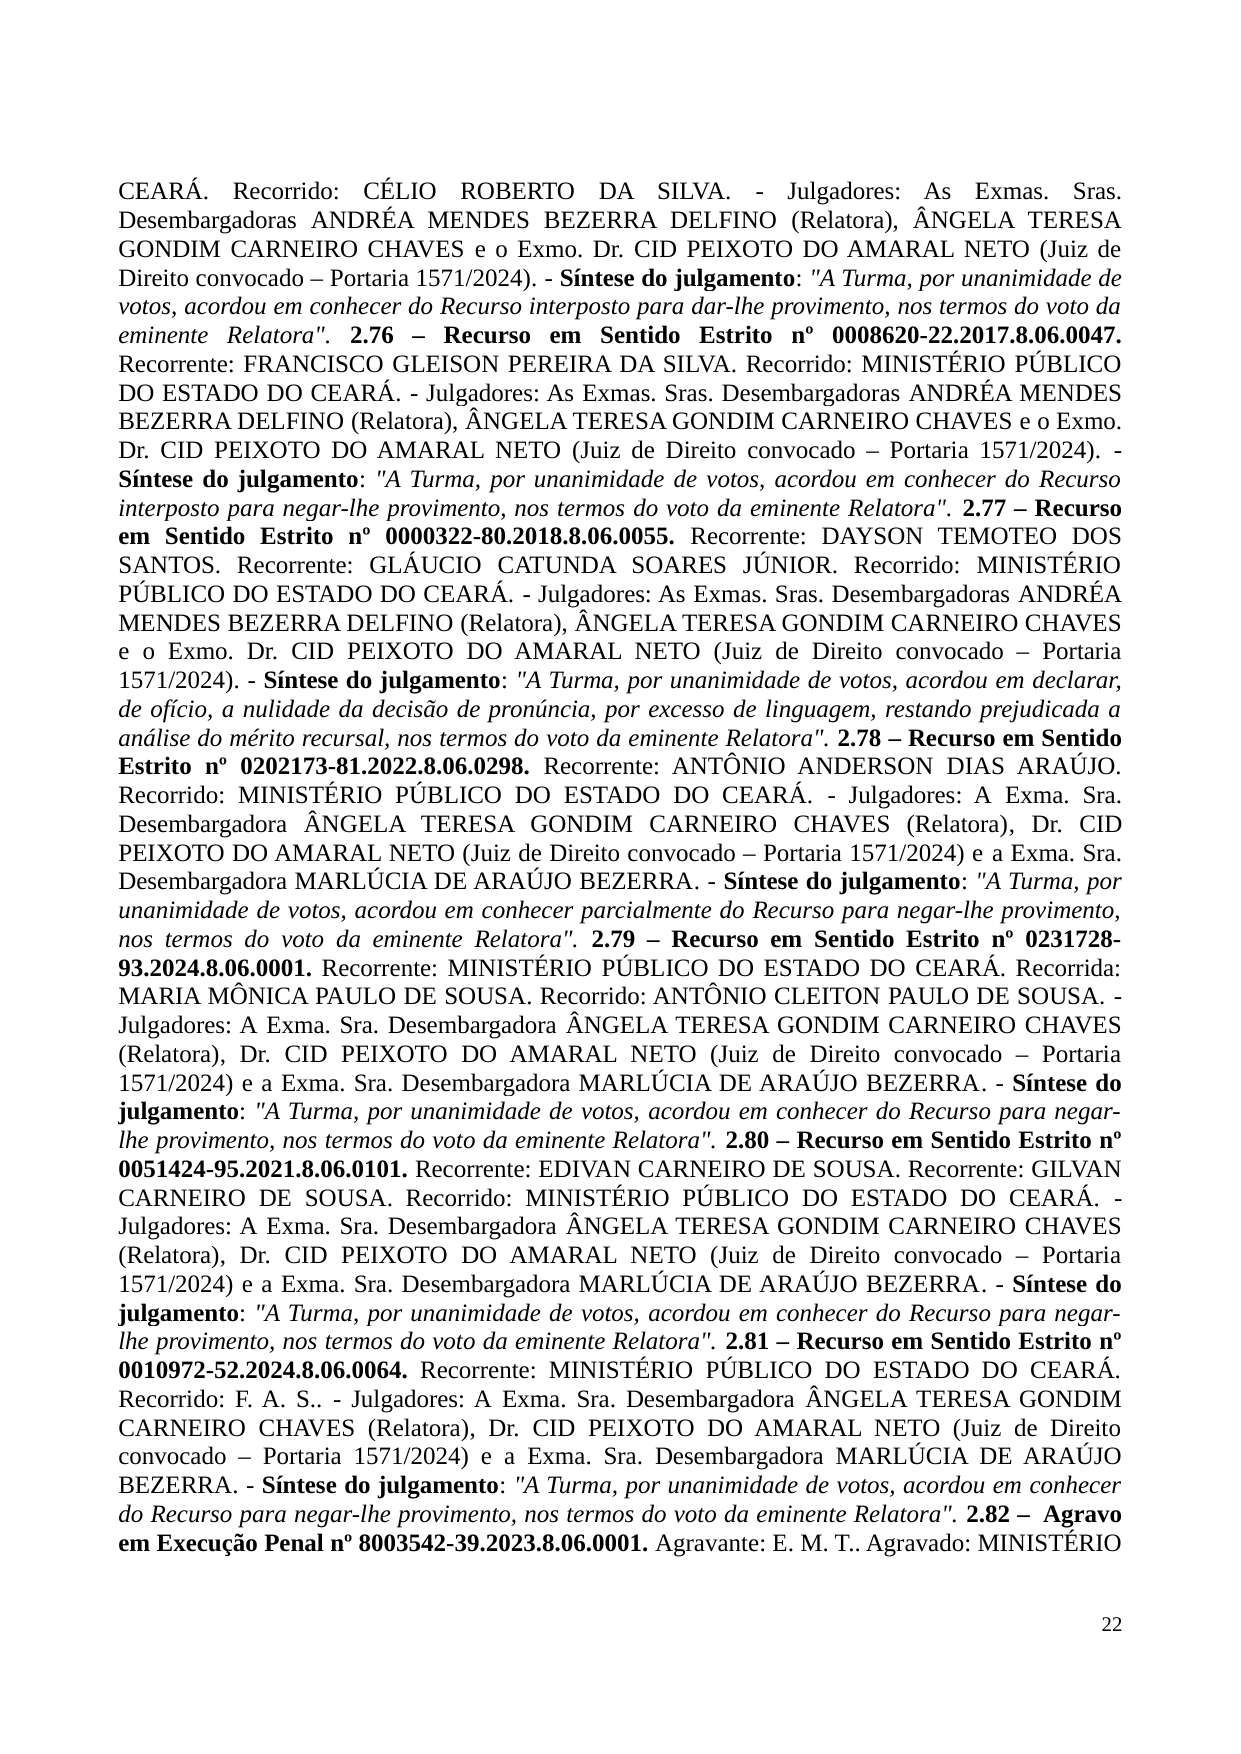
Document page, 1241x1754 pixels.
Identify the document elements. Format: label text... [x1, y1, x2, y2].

text CEARÁ. Recorrido: CÉLIO ROBERTO DA SILVA. - Julgadores: As Exmas. Sras. Desembargadoras ANDRÉA MENDES BEZERRA DELFINO (Relatora), ÂNGELA TERESA GONDIM CARNEIRO CHAVES e o Exmo. Dr. CID PEIXOTO DO AMARAL NETO (Juiz de Direito convocado – Portaria 1571/2024). - Síntese do julgamento: "A Turma, por unanimidade de votos, acordou em conhecer do Recurso interposto para dar-lhe provimento, nos termos do voto da eminente Relatora". 2.76 – Recurso em Sentido Estrito nº 0008620-22.2017.8.06.0047. Recorrente: FRANCISCO GLEISON PEREIRA DA SILVA. Recorrido: MINISTÉRIO PÚBLICO DO ESTADO DO CEARÁ. - Julgadores: As Exmas. Sras. Desembargadoras ANDRÉA MENDES BEZERRA DELFINO (Relatora), ÂNGELA TERESA GONDIM CARNEIRO CHAVES e o Exmo. Dr. CID PEIXOTO DO AMARAL NETO (Juiz de Direito convocado – Portaria 1571/2024). - Síntese do julgamento: "A Turma, por unanimidade de votos, acordou em conhecer do Recurso interposto para negar-lhe provimento, nos termos do voto da eminente Relatora". 2.77 – Recurso em Sentido Estrito nº 0000322-80.2018.8.06.0055. Recorrente: DAYSON TEMOTEO DOS SANTOS. Recorrente: GLÁUCIO CATUNDA SOARES JÚNIOR. Recorrido: MINISTÉRIO PÚBLICO DO ESTADO DO CEARÁ. - Julgadores: As Exmas. Sras. Desembargadoras ANDRÉA MENDES BEZERRA DELFINO (Relatora), ÂNGELA TERESA GONDIM CARNEIRO CHAVES e o Exmo. Dr. CID PEIXOTO DO AMARAL NETO (Juiz de Direito convocado – Portaria 1571/2024). - Síntese do julgamento: "A Turma, por unanimidade de votos, acordou em declarar, de ofício, a nulidade da decisão de pronúncia, por excesso de linguagem, restando prejudicada a análise do mérito recursal, nos termos do voto da eminente Relatora". 2.78 – Recurso em Sentido Estrito nº 0202173-81.2022.8.06.0298. Recorrente: ANTÔNIO ANDERSON DIAS ARAÚJO. Recorrido: MINISTÉRIO PÚBLICO DO ESTADO DO CEARÁ. - Julgadores: A Exma. Sra. Desembargadora ÂNGELA TERESA GONDIM CARNEIRO CHAVES (Relatora), Dr. CID PEIXOTO DO AMARAL NETO (Juiz de Direito convocado – Portaria 1571/2024) e a Exma. Sra. Desembargadora MARLÚCIA DE ARAÚJO BEZERRA. - Síntese do julgamento: "A Turma, por unanimidade de votos, acordou em conhecer parcialmente do Recurso para negar-lhe provimento, nos termos do voto da eminente Relatora". 2.79 – Recurso em Sentido Estrito nº 0231728-93.2024.8.06.0001. Recorrente: MINISTÉRIO PÚBLICO DO ESTADO DO CEARÁ. Recorrida: MARIA MÔNICA PAULO DE SOUSA. Recorrido: ANTÔNIO CLEITON PAULO DE SOUSA. - Julgadores: A Exma. Sra. Desembargadora ÂNGELA TERESA GONDIM CARNEIRO CHAVES (Relatora), Dr. CID PEIXOTO DO AMARAL NETO (Juiz de Direito convocado – Portaria 1571/2024) e a Exma. Sra. Desembargadora MARLÚCIA DE ARAÚJO BEZERRA. - Síntese do julgamento: "A Turma, por unanimidade de votos, acordou em conhecer do Recurso para negar-lhe provimento, nos termos do voto da eminente Relatora". 2.80 – Recurso em Sentido Estrito nº 0051424-95.2021.8.06.0101. Recorrente: EDIVAN CARNEIRO DE SOUSA. Recorrente: GILVAN CARNEIRO DE SOUSA. Recorrido: MINISTÉRIO PÚBLICO DO ESTADO DO CEARÁ. - Julgadores: A Exma. Sra. Desembargadora ÂNGELA TERESA GONDIM CARNEIRO CHAVES (Relatora), Dr. CID PEIXOTO DO AMARAL NETO (Juiz de Direito convocado – Portaria 1571/2024) e a Exma. Sra. Desembargadora MARLÚCIA DE ARAÚJO BEZERRA. - Síntese do julgamento: "A Turma, por unanimidade de votos, acordou em conhecer do Recurso para negar-lhe provimento, nos termos do voto da eminente Relatora". 2.81 – Recurso em Sentido Estrito nº 0010972-52.2024.8.06.0064. Recorrente: MINISTÉRIO PÚBLICO DO ESTADO DO CEARÁ. Recorrido: F. A. S.. - Julgadores: A Exma. Sra. Desembargadora ÂNGELA TERESA GONDIM CARNEIRO CHAVES (Relatora), Dr. CID PEIXOTO DO AMARAL NETO (Juiz de Direito convocado – Portaria 1571/2024) e a Exma. Sra. Desembargadora MARLÚCIA DE ARAÚJO BEZERRA. - Síntese do julgamento: "A Turma, por unanimidade de votos, acordou em conhecer do Recurso para negar-lhe provimento, nos termos do voto da eminente Relatora". 2.82 – Agravo em Execução Penal nº 8003542-39.2023.8.06.0001. Agravante: E. M. T.. Agravado: MINISTÉRIO [118, 176, 1122, 1556]
